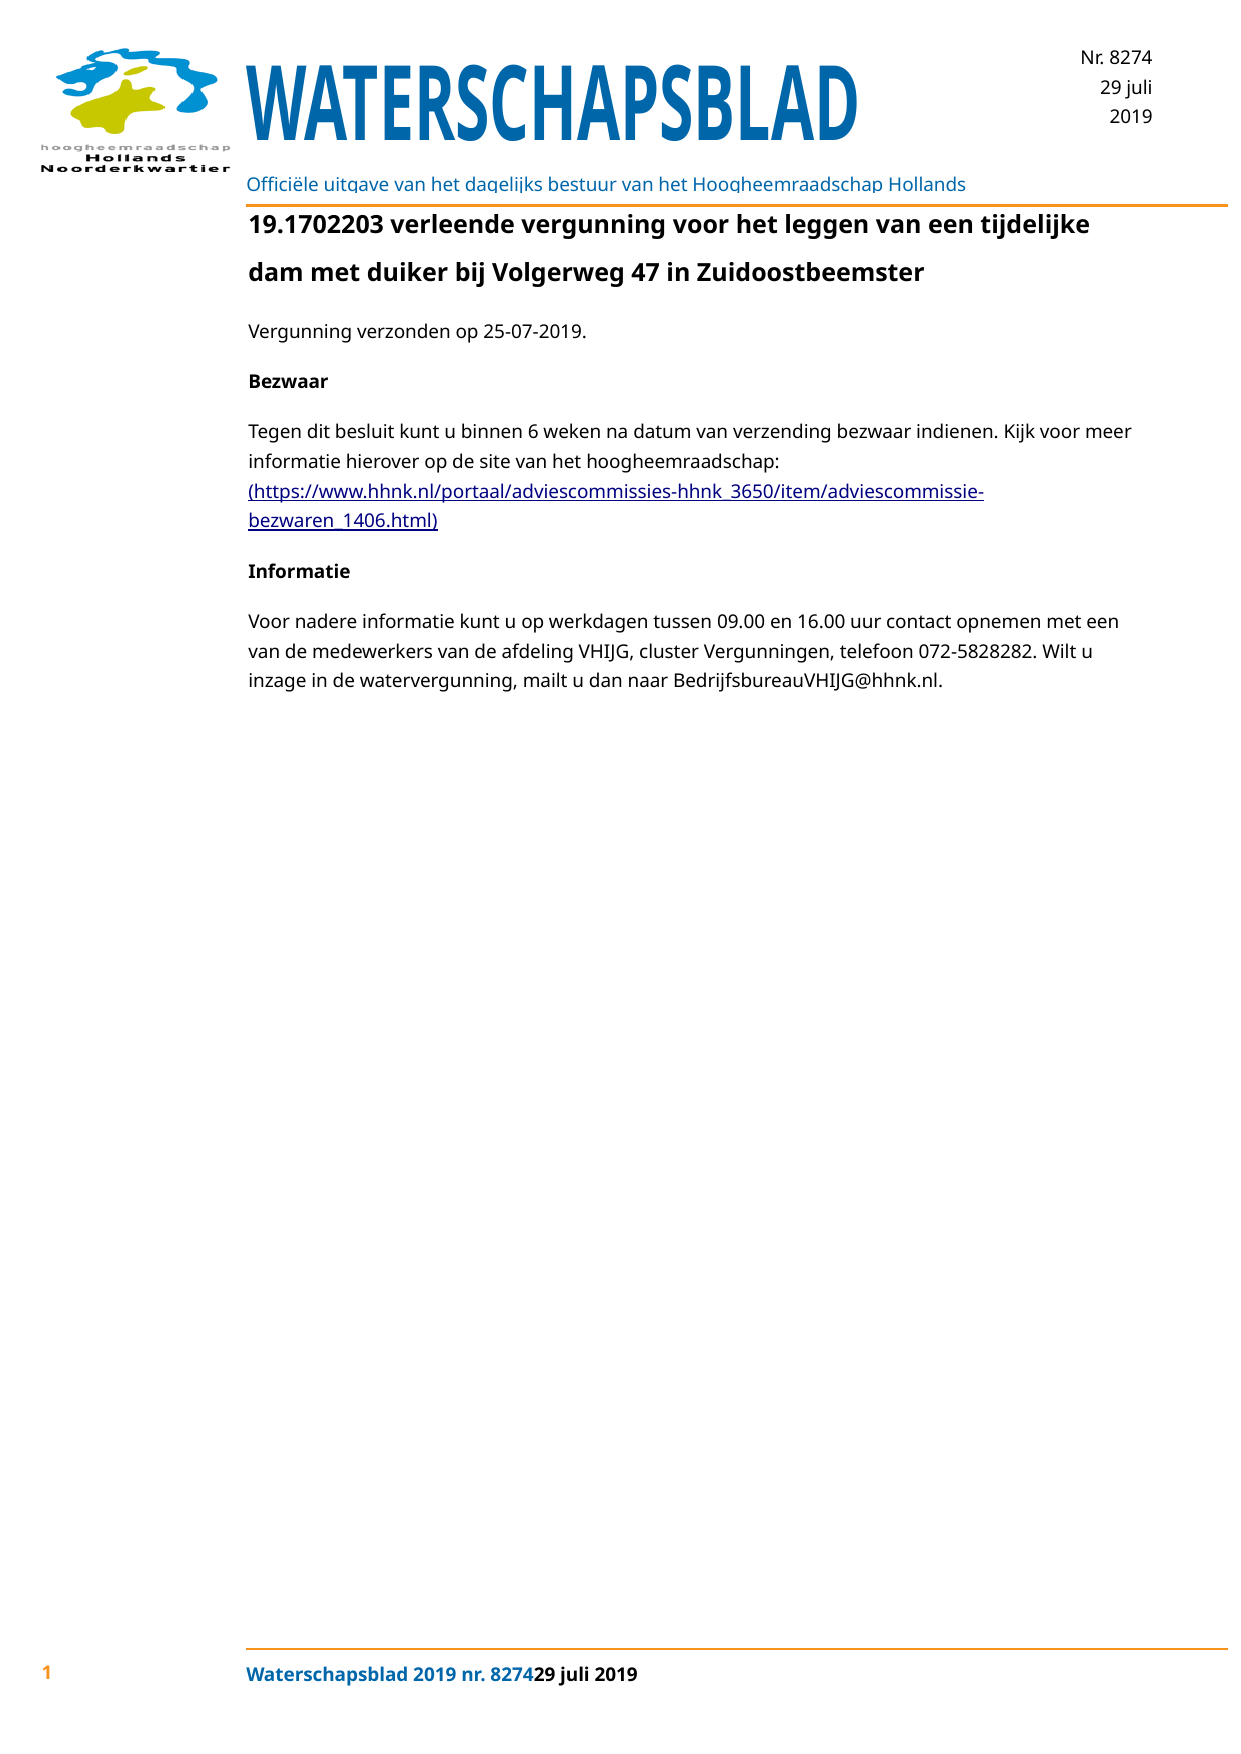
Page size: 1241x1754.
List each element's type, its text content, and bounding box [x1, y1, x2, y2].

text Bezwaar [248, 368, 1152, 394]
text Tegen dit besluit kunt u binnen 6 weken na datum van verzending bezwaar indienen. Kijk voor meer informatie hierover op de site van het hoogheemraadschap: (https://www.hhnk.nl/portaal/adviescommissies-hhnk_3650/item/adviescommissie-bezwaren_1406.html) [248, 419, 1152, 533]
text Voor nadere informatie kunt u op werkdagen tussen 09.00 en 16.00 uur contact opnemen met een van de medewerkers van de afdeling VHIJG, cluster Vergunningen, telefoon 072-5828282. Wilt u inzage in de watervergunning, mailt u dan naar BedrijfsbureauVHIJG@hhnk.nl. [248, 608, 1152, 693]
text 19.1702203 verleende vergunning voor het leggen van een tijdelijke dam met duiker bij Volgerweg 47 in Zuidoostbeemster [248, 207, 1152, 288]
text Vergunning verzonden op 25-07-2019. [248, 318, 1152, 344]
picture [41, 47, 231, 172]
text Informatie [248, 558, 1152, 584]
